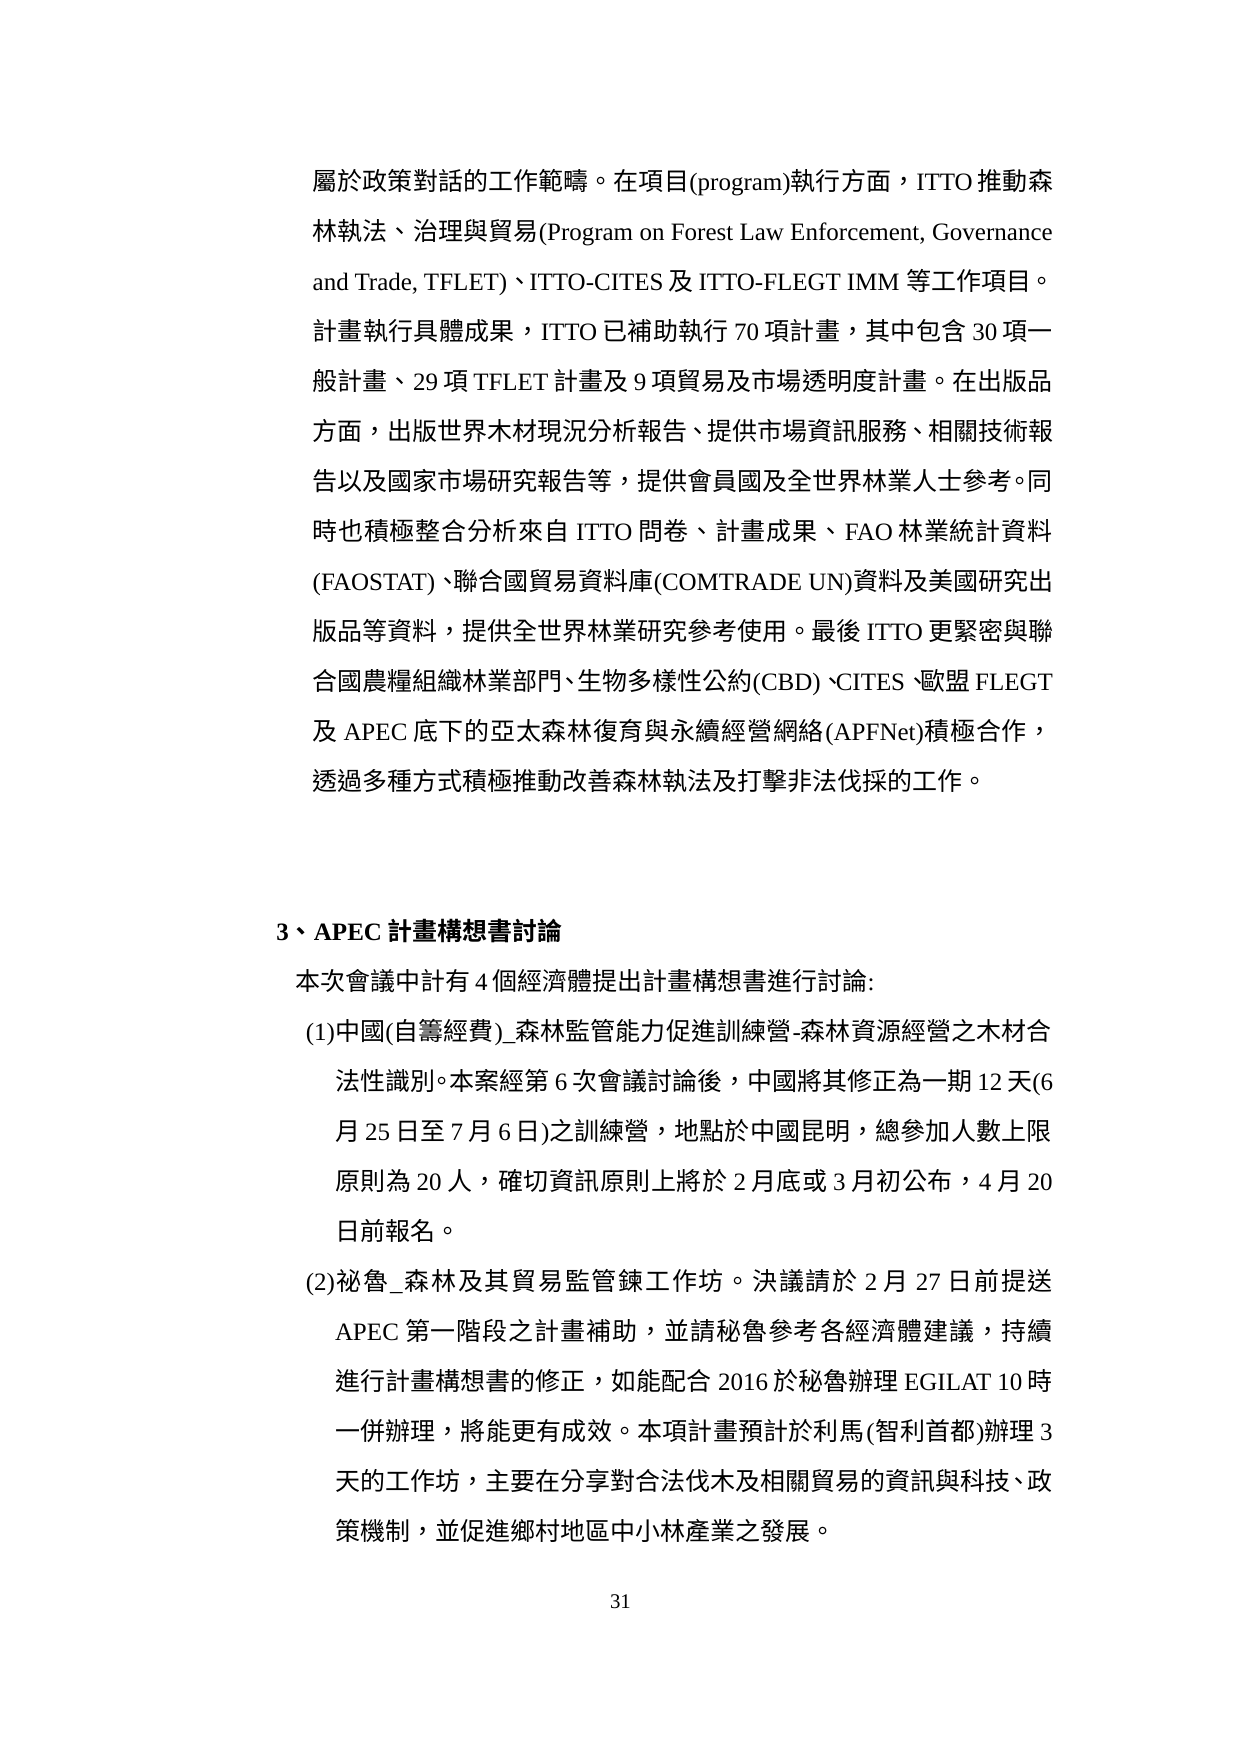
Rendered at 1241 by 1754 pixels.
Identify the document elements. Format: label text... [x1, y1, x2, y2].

text (2)祕魯_森林及其貿易監管鍊工作坊。決議請於2月27日前提送APEC第一階段之計畫補助，並請秘魯參考各經濟體建議，持續進行計畫構想書的修正，如能配合2016於秘魯辦理EGILAT 10時一併辦理，將能更有成效。本項計畫預計於利馬(智利首都)辦理3天的工作坊，主要在分享對合法伐木及相關貿易的資訊與科技、政策機制，並促進鄉村地區中小林產業之發展。 [306, 1250, 1053, 1550]
text 3、APEC計畫構想書討論 [276, 900, 1053, 950]
text 本次會議中計有4個經濟體提出計畫構想書進行討論: [276, 950, 1053, 1000]
text 屬於政策對話的工作範疇。在項目(program)執行方面，ITTO推動森林執法、治理與貿易(Program on Forest Law Enforcement, Governance and Trade, TFLET)、ITTO-CITES及ITTO-FLEGT IMM 等工作項目。計畫執行具體成果，ITTO已補助執行70項計畫，其中包含30項一般計畫、29項TFLET計畫及9項貿易及市場透明度計畫。在出版品方面，出版世界木材現況分析報告、提供市場資訊服務、相關技術報告以及國家市場研究報告等，提供會員國及全世界林業人士參考。同時也積極整合分析來自ITTO問卷、計畫成果、FAO林業統計資料(FAOSTAT)、聯合國貿易資料庫(COMTRADE UN)資料及美國研究出版品等資料，提供全世界林業研究參考使用。最後ITTO更緊密與聯合國農糧組織林業部門、生物多樣性公約(CBD)、CITES、歐盟FLEGT及APEC底下的亞太森林復育與永續經營網絡(APFNet)積極合作，透過多種方式積極推動改善森林執法及打擊非法伐採的工作。 [312, 150, 1053, 800]
text (1)中國(自籌經費)_森林監管能力促進訓練營-森林資源經營之木材合法性識別。本案經第6次會議討論後，中國將其修正為一期12天(6月25日至7月6日)之訓練營，地點於中國昆明，總參加人數上限原則為20人，確切資訊原則上將於2月底或3月初公布，4月20日前報名。 [306, 1000, 1053, 1250]
